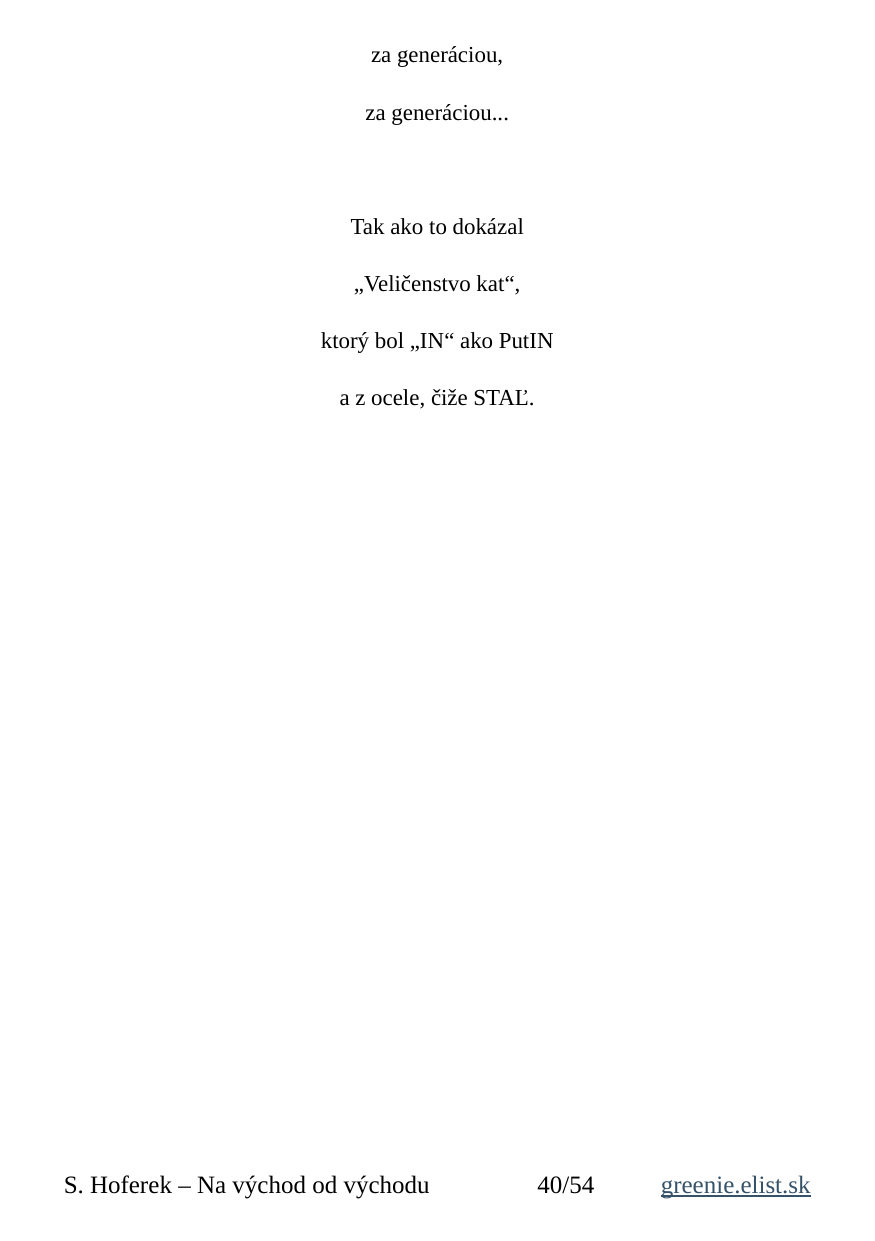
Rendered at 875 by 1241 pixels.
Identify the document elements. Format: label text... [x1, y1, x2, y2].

text a z ocele, čiže STAĽ. [41, 384, 833, 411]
text za generáciou... [41, 98, 833, 125]
text ktorý bol „IN“ ako PutIN [41, 327, 833, 354]
text za generáciou, [41, 41, 833, 68]
text Tak ako to dokázal [41, 213, 833, 239]
text „Veličenstvo kat“, [41, 270, 833, 296]
